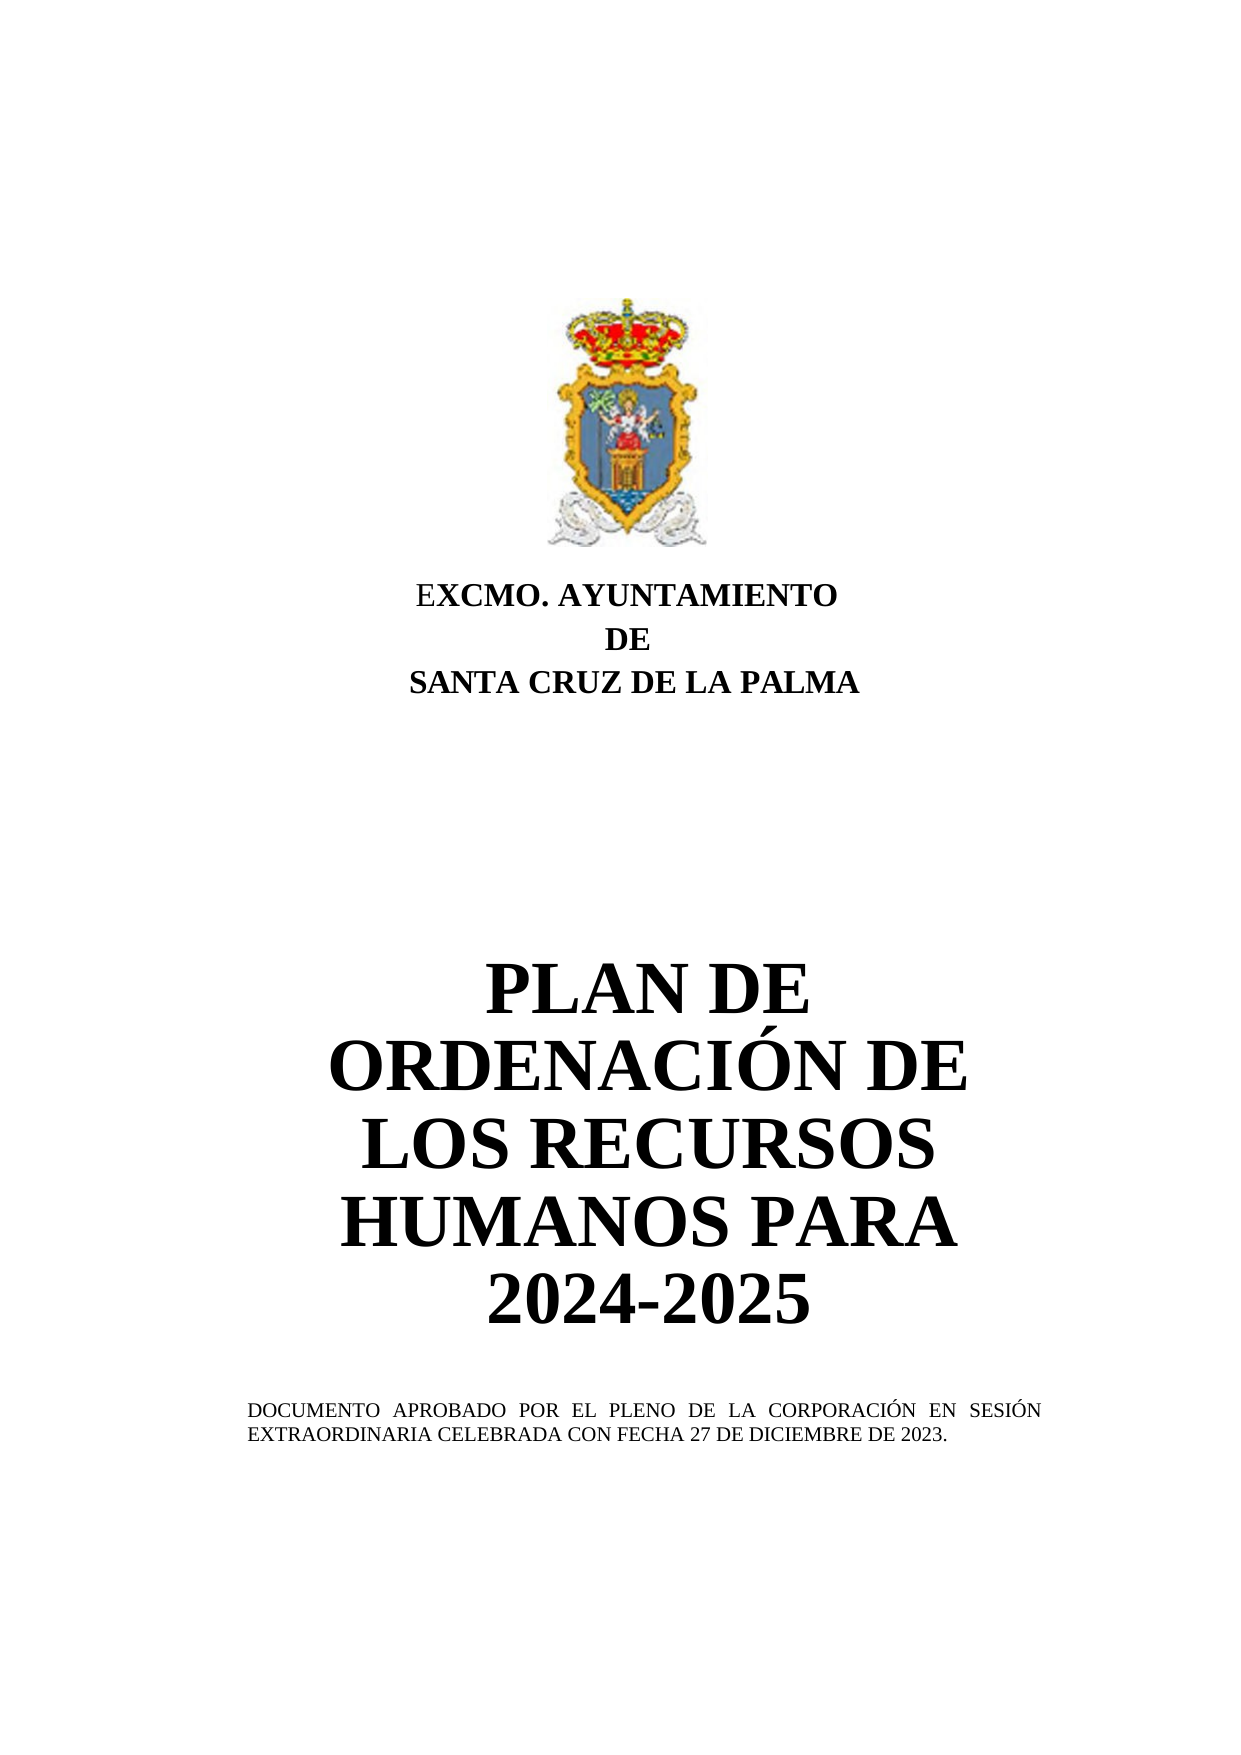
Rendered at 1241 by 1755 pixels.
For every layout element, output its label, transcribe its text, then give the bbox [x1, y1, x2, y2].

text SANTA CRUZ DE LA PALMA [409, 663, 1066, 702]
text DOCUMENTO APROBADO POR EL PLENO DE LA CORPORACIÓN EN SESIÓN EXTRAORDINARIA CELEBRADA CON FECHA 27 DE DICIEMBRE DE 2023. [247, 1398, 1051, 1446]
text PLAN DE ORDENACIÓN DE LOS RECURSOS HUMANOS PARA 2024-2025 [326, 952, 971, 1340]
text EXCMO. AYUNTAMIENTO DE [415, 575, 840, 657]
